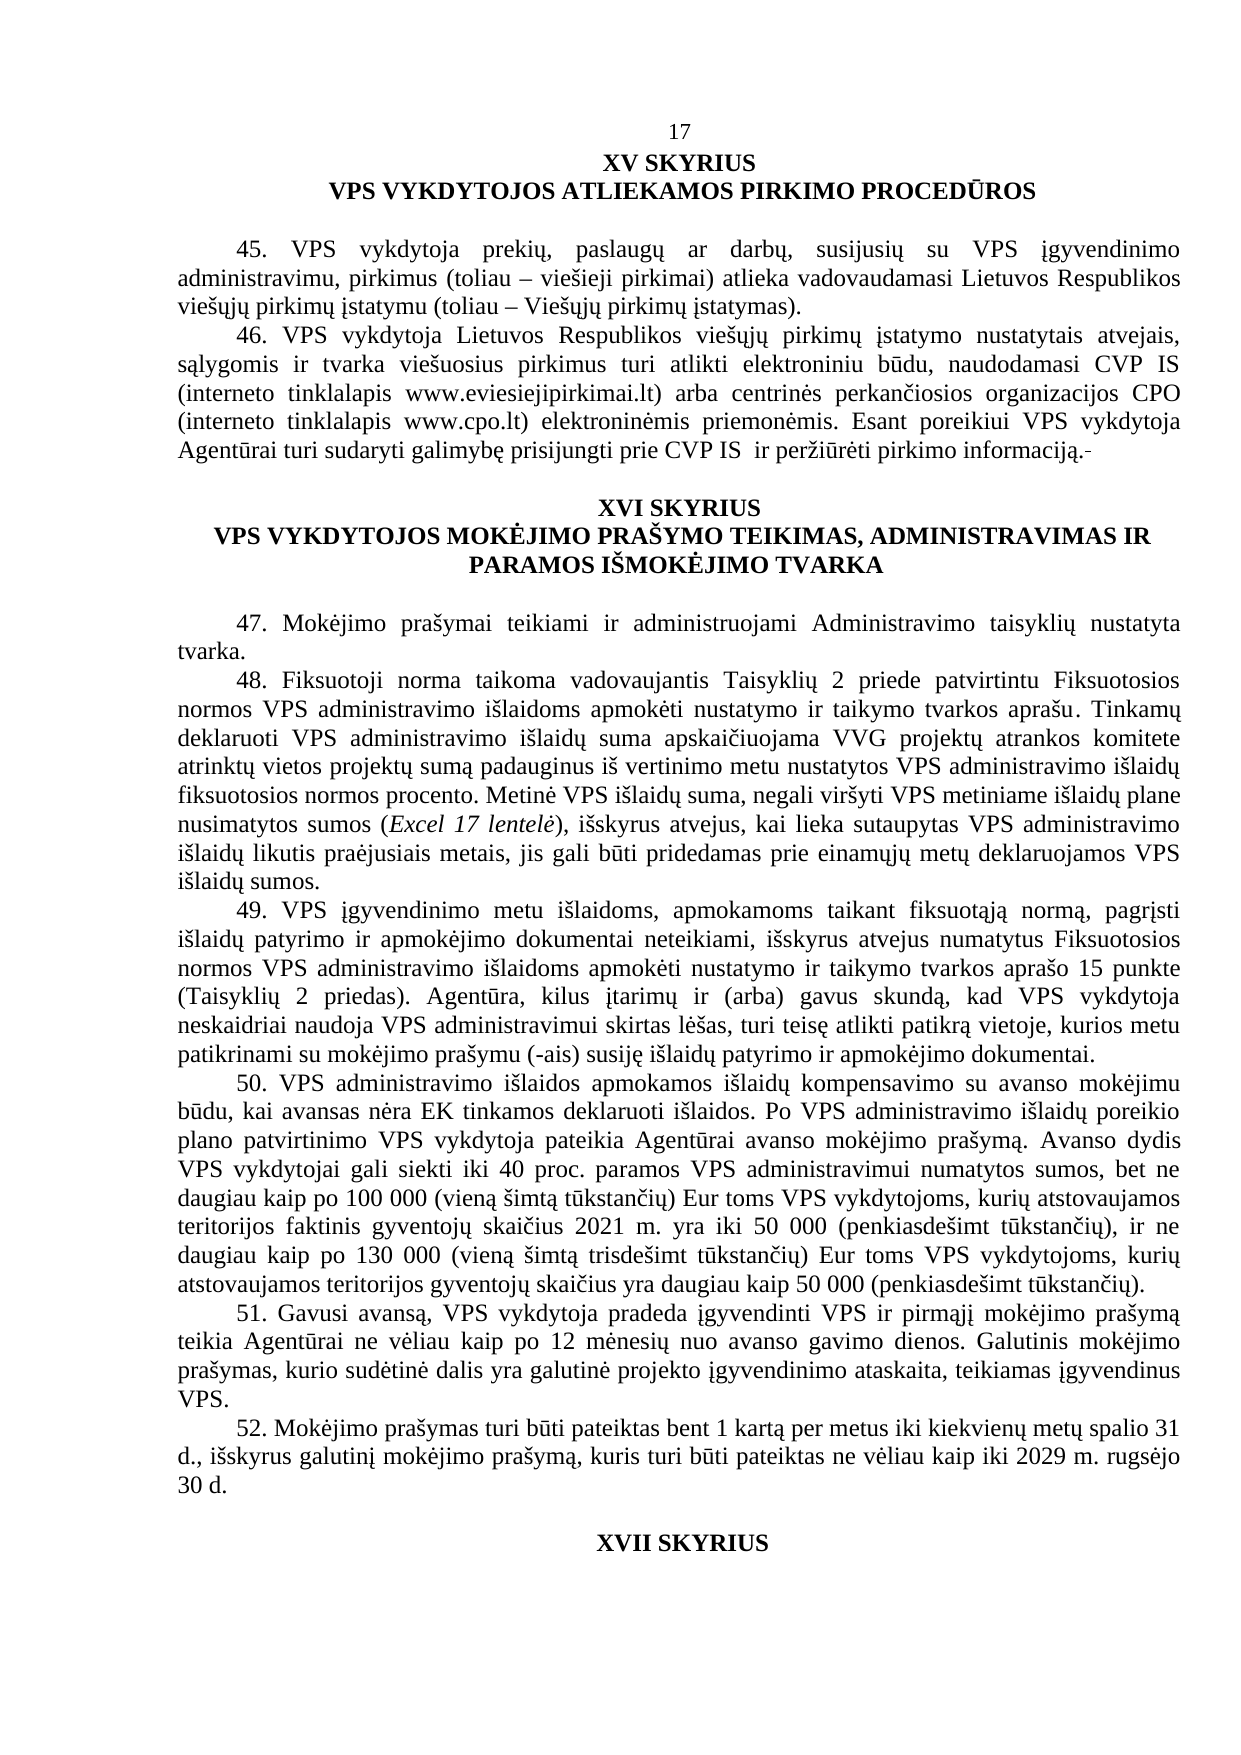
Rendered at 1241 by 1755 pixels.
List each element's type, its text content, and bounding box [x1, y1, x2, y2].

text 45. VPS vykdytoja prekių, paslaugų ar darbų, susijusių su VPS įgyvendinimo administravimu, pirkimus (toliau – viešieji pirkimai) atlieka vadovaudamasi Lietuvos Respublikos viešųjų pirkimų įstatymu (toliau – Viešųjų pirkimų įstatymas). [177, 234, 1181, 320]
text 51. Gavusi avansą, VPS vykdytoja pradeda įgyvendinti VPS ir pirmąjį mokėjimo prašymą teikia Agentūrai ne vėliau kaip po 12 mėnesių nuo avanso gavimo dienos. Galutinis mokėjimo prašymas, kurio sudėtinė dalis yra galutinė projekto įgyvendinimo ataskaita, teikiamas įgyvendinus VPS. [177, 1298, 1181, 1413]
text 46. VPS vykdytoja Lietuvos Respublikos viešųjų pirkimų įstatymo nustatytais atvejais, sąlygomis ir tvarka viešuosius pirkimus turi atlikti elektroniniu būdu, naudodamasi CVP IS (interneto tinklalapis www.eviesiejipirkimai.lt) arba centrinės perkančiosios organizacijos CPO (interneto tinklalapis www.cpo.lt) elektroninėmis priemonėmis. Esant poreikiui VPS vykdytoja Agentūrai turi sudaryti galimybę prisijungti prie CVP IS ir peržiūrėti pirkimo informaciją. [177, 320, 1181, 464]
text 50. VPS administravimo išlaidos apmokamos išlaidų kompensavimo su avanso mokėjimu būdu, kai avansas nėra EK tinkamos deklaruoti išlaidos. Po VPS administravimo išlaidų poreikio plano patvirtinimo VPS vykdytoja pateikia Agentūrai avanso mokėjimo prašymą. Avanso dydis VPS vykdytojai gali siekti iki 40 proc. paramos VPS administravimui numatytos sumos, bet ne daugiau kaip po 100 000 (vieną šimtą tūkstančių) Eur toms VPS vykdytojoms, kurių atstovaujamos teritorijos faktinis gyventojų skaičius 2021 m. yra iki 50 000 (penkiasdešimt tūkstančių), ir ne daugiau kaip po 130 000 (vieną šimtą trisdešimt tūkstančių) Eur toms VPS vykdytojoms, kurių atstovaujamos teritorijos gyventojų skaičius yra daugiau kaip 50 000 (penkiasdešimt tūkstančių). [177, 1068, 1181, 1298]
text XV SKYRIUS [177, 148, 1181, 176]
text XVII SKYRIUS [177, 1528, 1181, 1556]
text 48. Fiksuotoji norma taikoma vadovaujantis Taisyklių 2 priede patvirtintu Fiksuotosios normos VPS administravimo išlaidoms apmokėti nustatymo ir taikymo tvarkos aprašu. Tinkamų deklaruoti VPS administravimo išlaidų suma apskaičiuojama VVG projektų atrankos komitete atrinktų vietos projektų sumą padauginus iš vertinimo metu nustatytos VPS administravimo išlaidų fiksuotosios normos procento. Metinė VPS išlaidų suma, negali viršyti VPS metiniame išlaidų plane nusimatytos sumos (Excel 17 lentelė), išskyrus atvejus, kai lieka sutaupytas VPS administravimo išlaidų likutis praėjusiais metais, jis gali būti pridedamas prie einamųjų metų deklaruojamos VPS išlaidų sumos. [177, 665, 1181, 895]
text VPS VYKDYTOJOS ATLIEKAMOS PIRKIMO PROCEDŪROS [177, 176, 1181, 205]
text 47. Mokėjimo prašymai teikiami ir administruojami Administravimo taisyklių nustatyta tvarka. [177, 608, 1181, 665]
text XVI SKYRIUS [177, 493, 1181, 521]
text 49. VPS įgyvendinimo metu išlaidoms, apmokamoms taikant fiksuotąją normą, pagrįsti išlaidų patyrimo ir apmokėjimo dokumentai neteikiami, išskyrus atvejus numatytus Fiksuotosios normos VPS administravimo išlaidoms apmokėti nustatymo ir taikymo tvarkos aprašo 15 punkte (Taisyklių 2 priedas). Agentūra, kilus įtarimų ir (arba) gavus skundą, kad VPS vykdytoja neskaidriai naudoja VPS administravimui skirtas lėšas, turi teisę atlikti patikrą vietoje, kurios metu patikrinami su mokėjimo prašymu (-ais) susiję išlaidų patyrimo ir apmokėjimo dokumentai. [177, 895, 1181, 1068]
text 52. Mokėjimo prašymas turi būti pateiktas bent 1 kartą per metus iki kiekvienų metų spalio 31 d., išskyrus galutinį mokėjimo prašymą, kuris turi būti pateiktas ne vėliau kaip iki 2029 m. rugsėjo 30 d. [177, 1413, 1181, 1499]
text VPS VYKDYTOJOS MOKĖJIMO PRAŠYMO TEIKIMAS, ADMINISTRAVIMAS IR PARAMOS IŠMOKĖJIMO TVARKA [177, 521, 1181, 579]
